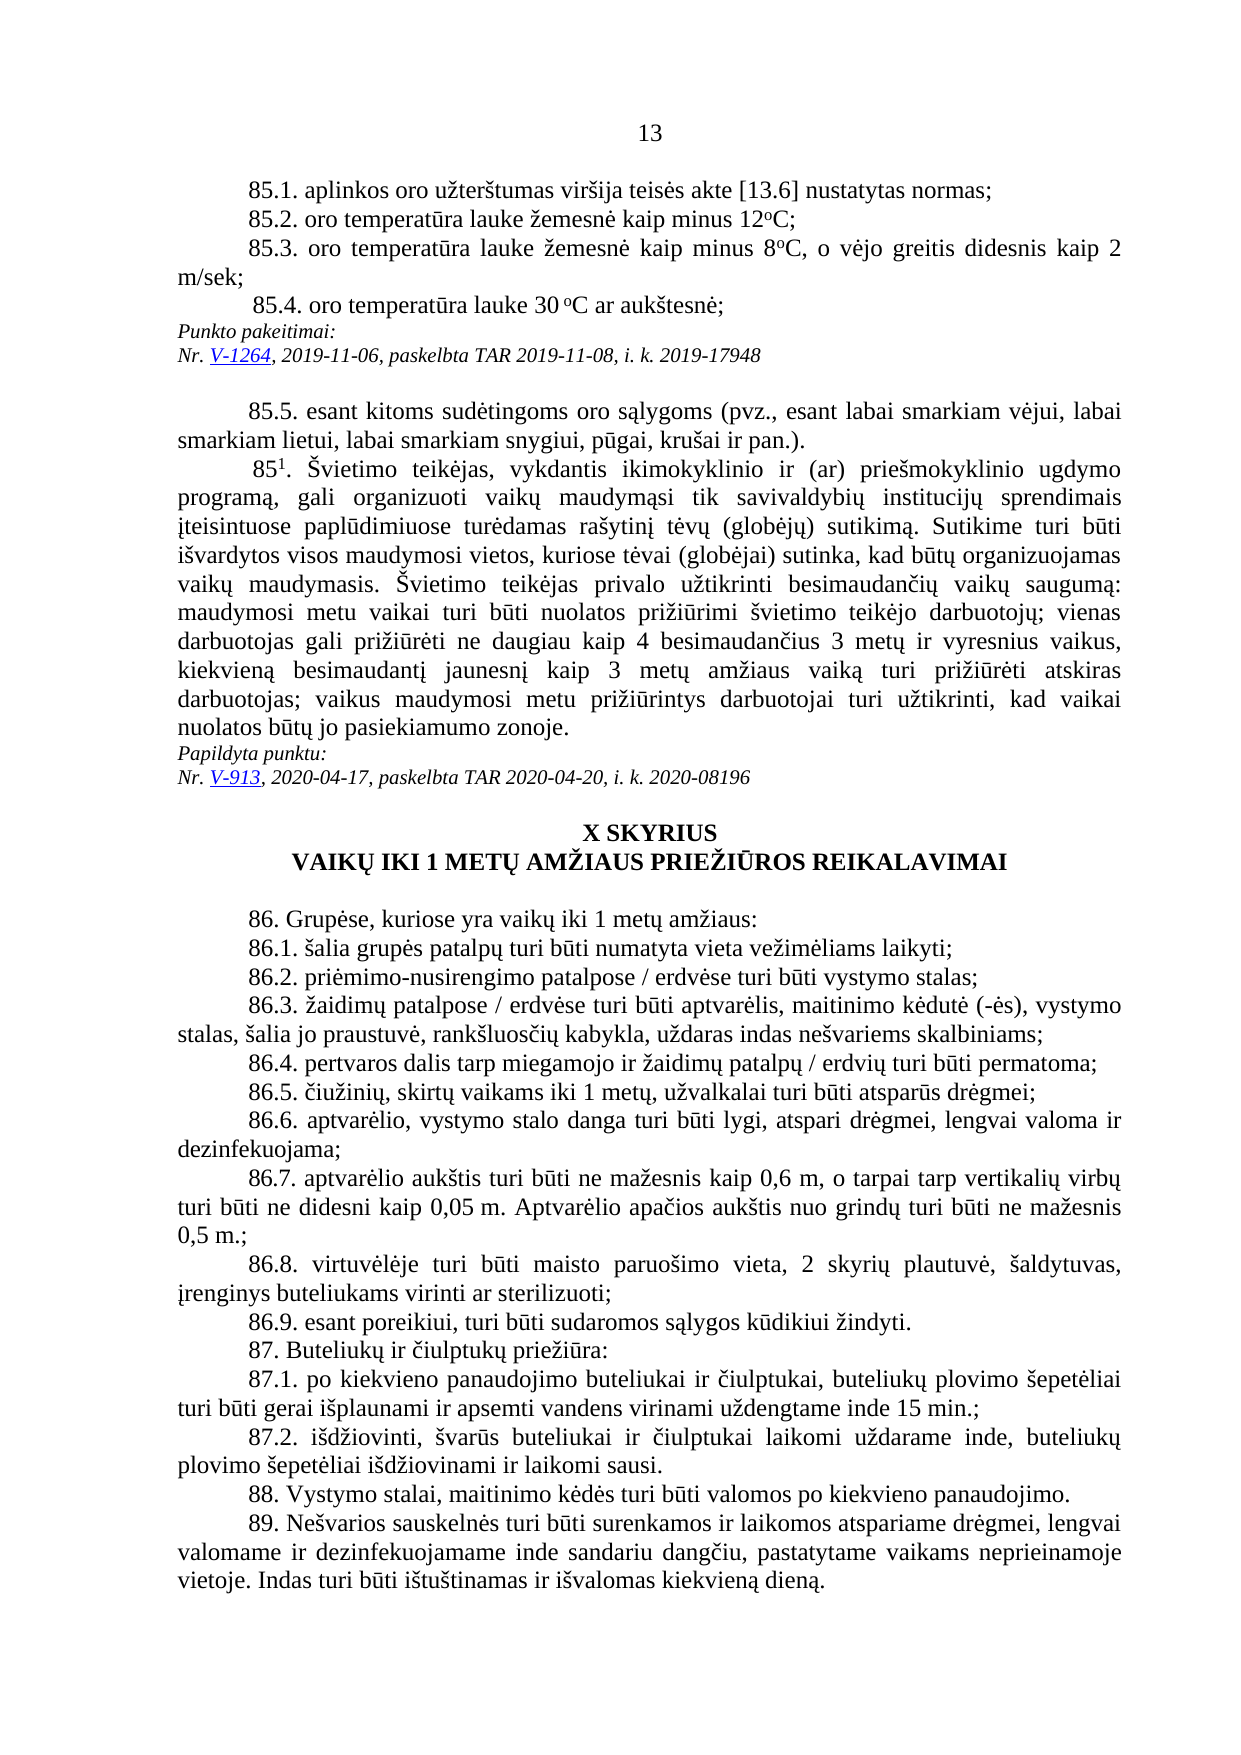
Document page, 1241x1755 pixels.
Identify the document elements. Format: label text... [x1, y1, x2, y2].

text 86.3. žaidimų patalpose / erdvėse turi būti aptvarėlis, maitinimo kėdutė (-ės), vystymo stalas, šalia jo praustuvė, rankšluosčių kabykla, uždaras indas nešvariems skalbiniams; [177, 991, 1122, 1048]
text 86.5. čiužinių, skirtų vaikams iki 1 metų, užvalkalai turi būti atsparūs drėgmei; [177, 1077, 1122, 1106]
text X SKYRIUS [177, 818, 1122, 847]
text 85.1. aplinkos oro užterštumas viršija teisės akte [13.6] nustatytas normas; [177, 176, 1122, 204]
text 85.5. esant kitoms sudėtingoms oro sąlygoms (pvz., esant labai smarkiam vėjui, labai smarkiam lietui, labai smarkiam snygiui, pūgai, krušai ir pan.). [177, 396, 1122, 454]
text 88. Vystymo stalai, maitinimo kėdės turi būti valomos po kiekvieno panaudojimo. [177, 1479, 1122, 1508]
text 86.1. šalia grupės patalpų turi būti numatyta vieta vežimėliams laikyti; [177, 933, 1122, 962]
text 86.7. aptvarėlio aukštis turi būti ne mažesnis kaip 0,6 m, o tarpai tarp vertikalių virbų turi būti ne didesni kaip 0,05 m. Aptvarėlio apačios aukštis nuo grindų turi būti ne mažesnis 0,5 m.; [177, 1163, 1122, 1249]
text 86. Grupėse, kuriose yra vaikų iki 1 metų amžiaus: [177, 904, 1122, 933]
text Nr. V-1264, 2019-11-06, paskelbta TAR 2019-11-08, i. k. 2019-17948 [177, 343, 1122, 367]
text 86.4. pertvaros dalis tarp miegamojo ir žaidimų patalpų / erdvių turi būti permatoma; [177, 1048, 1122, 1077]
text 851. Švietimo teikėjas, vykdantis ikimokyklinio ir (ar) priešmokyklinio ugdymo programą, gali organizuoti vaikų maudymąsi tik savivaldybių institucijų sprendimais įteisintuose paplūdimiuose turėdamas rašytinį tėvų (globėjų) sutikimą. Sutikime turi būti išvardytos visos maudymosi vietos, kuriose tėvai (globėjai) sutinka, kad būtų organizuojamas vaikų maudymasis. Švietimo teikėjas privalo užtikrinti besimaudančių vaikų saugumą: maudymosi metu vaikai turi būti nuolatos prižiūrimi švietimo teikėjo darbuotojų; vienas darbuotojas gali prižiūrėti ne daugiau kaip 4 besimaudančius 3 metų ir vyresnius vaikus, kiekvieną besimaudantį jaunesnį kaip 3 metų amžiaus vaiką turi prižiūrėti atskiras darbuotojas; vaikus maudymosi metu prižiūrintys darbuotojai turi užtikrinti, kad vaikai nuolatos būtų jo pasiekiamumo zonoje. [177, 454, 1122, 741]
text Papildyta punktu: [177, 741, 1122, 765]
text 89. Nešvarios sauskelnės turi būti surenkamos ir laikomos atspariame drėgmei, lengvai valomame ir dezinfekuojamame inde sandariu dangčiu, pastatytame vaikams neprieinamoje vietoje. Indas turi būti ištuštinamas ir išvalomas kiekvieną dieną. [177, 1508, 1122, 1594]
text 85.2. oro temperatūra lauke žemesnė kaip minus 12oC; [177, 204, 1122, 233]
text 86.2. priėmimo-nusirengimo patalpose / erdvėse turi būti vystymo stalas; [177, 962, 1122, 991]
text 85.3. oro temperatūra lauke žemesnė kaip minus 8oC, o vėjo greitis didesnis kaip 2 m/sek; [177, 233, 1122, 291]
text 86.6. aptvarėlio, vystymo stalo danga turi būti lygi, atspari drėgmei, lengvai valoma ir dezinfekuojama; [177, 1106, 1122, 1163]
text Nr. V-913, 2020-04-17, paskelbta TAR 2020-04-20, i. k. 2020-08196 [177, 765, 1122, 789]
text 87.1. po kiekvieno panaudojimo buteliukai ir čiulptukai, buteliukų plovimo šepetėliai turi būti gerai išplaunami ir apsemti vandens virinami uždengtame inde 15 min.; [177, 1364, 1122, 1422]
text 87.2. išdžiovinti, švarūs buteliukai ir čiulptukai laikomi uždarame inde, buteliukų plovimo šepetėliai išdžiovinami ir laikomi sausi. [177, 1422, 1122, 1479]
text 85.4. oro temperatūra lauke 30 oC ar aukštesnė; [177, 291, 1122, 319]
text 86.8. virtuvėlėje turi būti maisto paruošimo vieta, 2 skyrių plautuvė, šaldytuvas, įrenginys buteliukams virinti ar sterilizuoti; [177, 1249, 1122, 1307]
text VAIKŲ IKI 1 METŲ AMŽIAUS PRIEŽIŪROS REIKALAVIMAI [177, 847, 1122, 876]
text 86.9. esant poreikiui, turi būti sudaromos sąlygos kūdikiui žindyti. [177, 1307, 1122, 1336]
text Punkto pakeitimai: [177, 319, 1122, 343]
text 87. Buteliukų ir čiulptukų priežiūra: [177, 1336, 1122, 1364]
